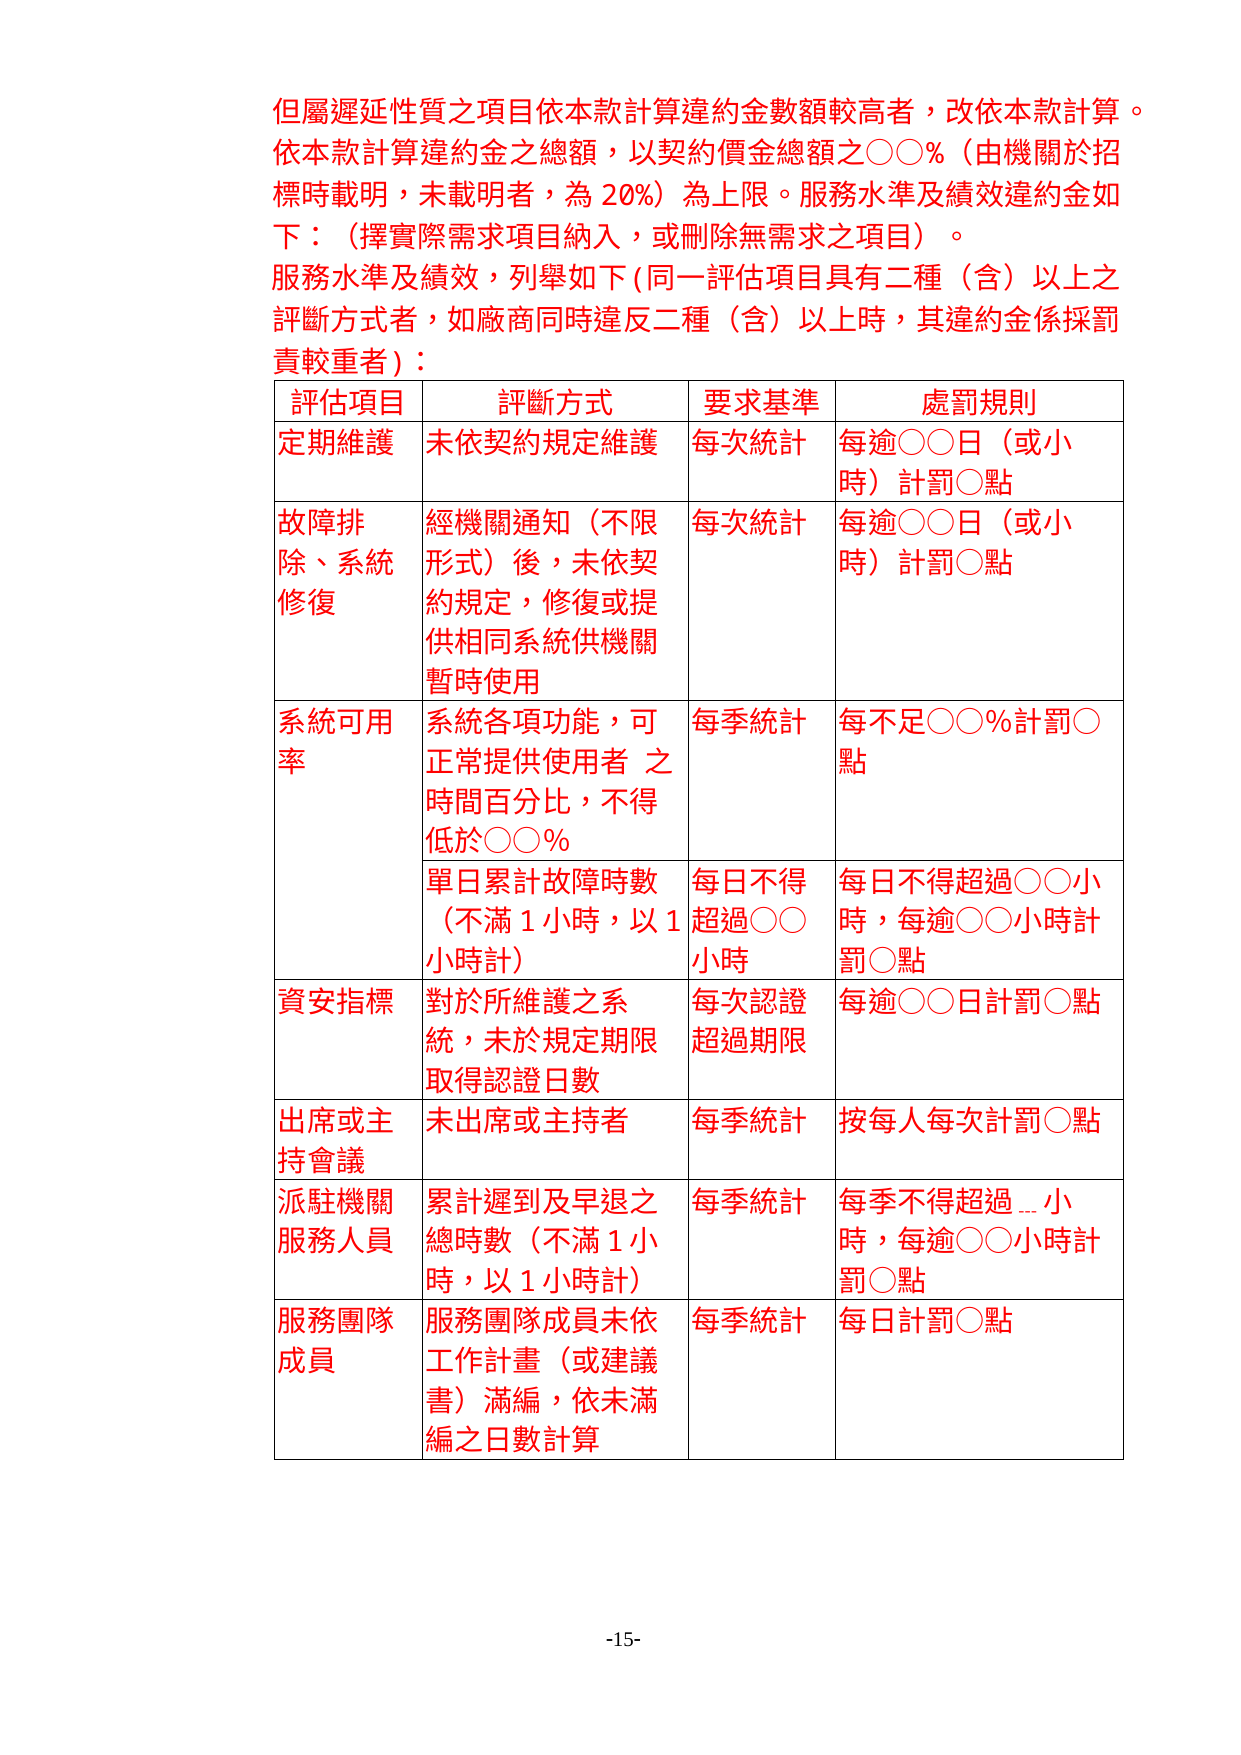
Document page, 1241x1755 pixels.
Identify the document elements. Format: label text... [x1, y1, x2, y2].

table_cell 定期維護 [275, 422, 422, 501]
table_cell 未出席或主持者 [423, 1100, 688, 1179]
table_cell 資安指標 [275, 980, 422, 1099]
table_header 評斷方式 [423, 381, 688, 421]
table_cell 每季統計 [689, 1100, 835, 1179]
table_cell 服務團隊成員未依工作計畫（或建議書）滿編，依未滿編之日數計算 [423, 1300, 688, 1458]
table_cell 每季統計 [689, 1180, 835, 1299]
table_cell 每日不得超過○○小時，每逾○○小時計罰○點 [836, 861, 1123, 979]
table_cell 每日計罰○點 [836, 1300, 1123, 1458]
table_cell 對於所維護之系統，未於規定期限取得認證日數 [423, 980, 688, 1099]
table_cell 每次認證超過期限 [689, 980, 835, 1099]
text 履約期間內廠商未達機關所定服務水準及績效，除有不可抗力或不可歸責於廠商事由外，依本款約定計算違約金。屬遲延性質之損害賠償，且已依第13條計算逾期違約金者，不再依本款計算違約金。但屬遲延性質之項目依本款計算違約金數額較高者，改依本款計算。依本款計算違約金之總額，以契約價金總額之○○%（由機關於招標時載明，未載明者，為20%）為上限。服務水準及績效違約金如下：（擇實際需求項目納入，或刪除無需求之項目）。 [272, 89, 1122, 255]
table_header 評估項目 [275, 381, 422, 421]
table_cell 每日不得超過○○小時 [689, 861, 835, 979]
text 服務水準及績效，列舉如下(同一評估項目具有二種（含）以上之評斷方式者，如廠商同時違反二種（含）以上時，其違約金係採罰責較重者)： [272, 255, 1122, 380]
table_cell 每逾○○日計罰○點 [836, 980, 1123, 1099]
table_cell 每季統計 [689, 701, 835, 859]
table_cell 單日累計故障時數（不滿1小時，以1小時計） [423, 861, 688, 979]
table_cell 系統可用率 [275, 701, 422, 979]
table_cell 按每人每次計罰○點 [836, 1100, 1123, 1179]
table_cell 每次統計 [689, 422, 835, 501]
table_cell 累計遲到及早退之總時數（不滿1小時，以1小時計） [423, 1180, 688, 1299]
table_cell 系統各項功能，可正常提供使用者 之時間百分比，不得低於○○％ [423, 701, 688, 859]
table_cell 故障排除、系統修復 [275, 502, 422, 700]
table_cell 每季不得超過﹍小時，每逾○○小時計罰○點 [836, 1180, 1123, 1299]
table_cell 服務團隊成員 [275, 1300, 422, 1458]
table_cell 每不足○○％計罰○點 [836, 701, 1123, 859]
table_cell 每次統計 [689, 502, 835, 700]
table_cell 每逾○○日（或小時）計罰○點 [836, 422, 1123, 501]
table_cell 出席或主持會議 [275, 1100, 422, 1179]
table_cell 未依契約規定維護 [423, 422, 688, 501]
table_header 要求基準 [689, 381, 835, 421]
table_cell 每逾○○日（或小時）計罰○點 [836, 502, 1123, 700]
table_cell 經機關通知（不限形式）後，未依契約規定，修復或提供相同系統供機關暫時使用 [423, 502, 688, 700]
table_cell 每季統計 [689, 1300, 835, 1458]
table_cell 派駐機關服務人員 [275, 1180, 422, 1299]
table_header 處罰規則 [836, 381, 1123, 421]
